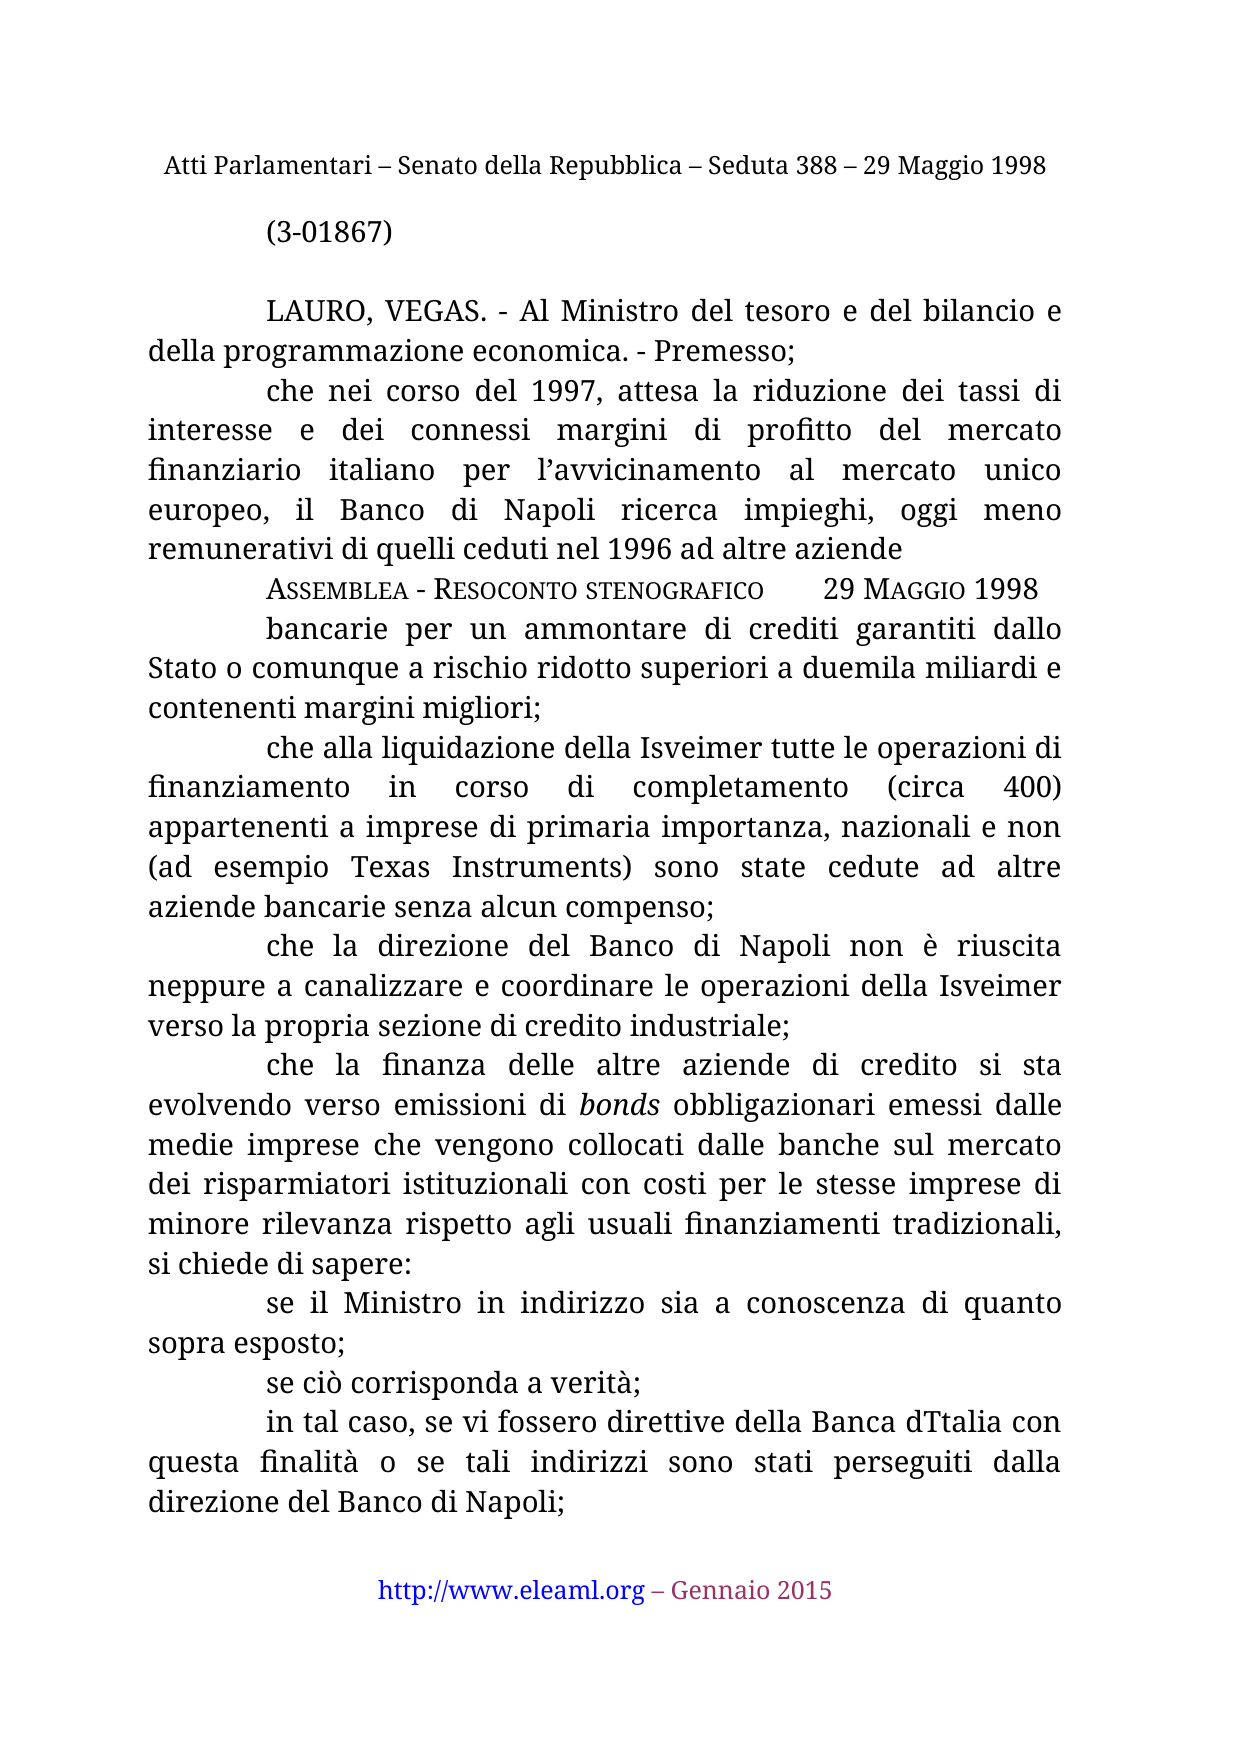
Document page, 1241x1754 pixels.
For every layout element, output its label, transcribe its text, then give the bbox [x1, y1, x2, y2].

text che nei corso del 1997, attesa la riduzione dei tassi di interesse e dei connessi margini di profitto del mercato finanziario italiano per l’avvicinamento al mercato unico europeo, il Banco di Napoli ricerca impieghi, oggi meno remunerativi di quelli ceduti nel 1996 ad altre aziende [148, 370, 1063, 568]
text LAURO, VEGAS. - Al Ministro del tesoro e del bilancio e della programmazione economica. - Premesso; [148, 291, 1063, 370]
text che la finanza delle altre aziende di credito si sta evolvendo verso emissioni di bonds obbligazionari emessi dalle medie imprese che vengono collocati dalle banche sul mercato dei risparmiatori istituzionali con costi per le stesse imprese di minore rilevanza rispetto agli usuali finanziamenti tradizionali, si chiede di sapere: [148, 1044, 1063, 1283]
text (3-01867) [148, 211, 1063, 251]
text Assemblea - Resoconto stenografico 29 Maggio 1998 [148, 568, 1063, 608]
text bancarie per un ammontare di crediti garantiti dallo Stato o comunque a rischio ridotto superiori a duemila miliardi e contenenti margini migliori; [148, 608, 1063, 727]
text che la direzione del Banco di Napoli non è riuscita neppure a canalizzare e coordinare le operazioni della Isveimer verso la propria sezione di credito industriale; [148, 926, 1063, 1044]
text che alla liquidazione della Isveimer tutte le operazioni di finanziamento in corso di completamento (circa 400) appartenenti a imprese di primaria importanza, nazionali e non (ad esempio Texas Instruments) sono state cedute ad altre aziende bancarie senza alcun compenso; [148, 727, 1063, 926]
text se il Ministro in indirizzo sia a conoscenza di quanto sopra esposto; [148, 1283, 1063, 1362]
text se ciò corrisponda a verità; [148, 1362, 1063, 1402]
text in tal caso, se vi fossero direttive della Banca dTtalia con questa finalità o se tali indirizzi sono stati perseguiti dalla direzione del Banco di Napoli; [148, 1402, 1063, 1521]
